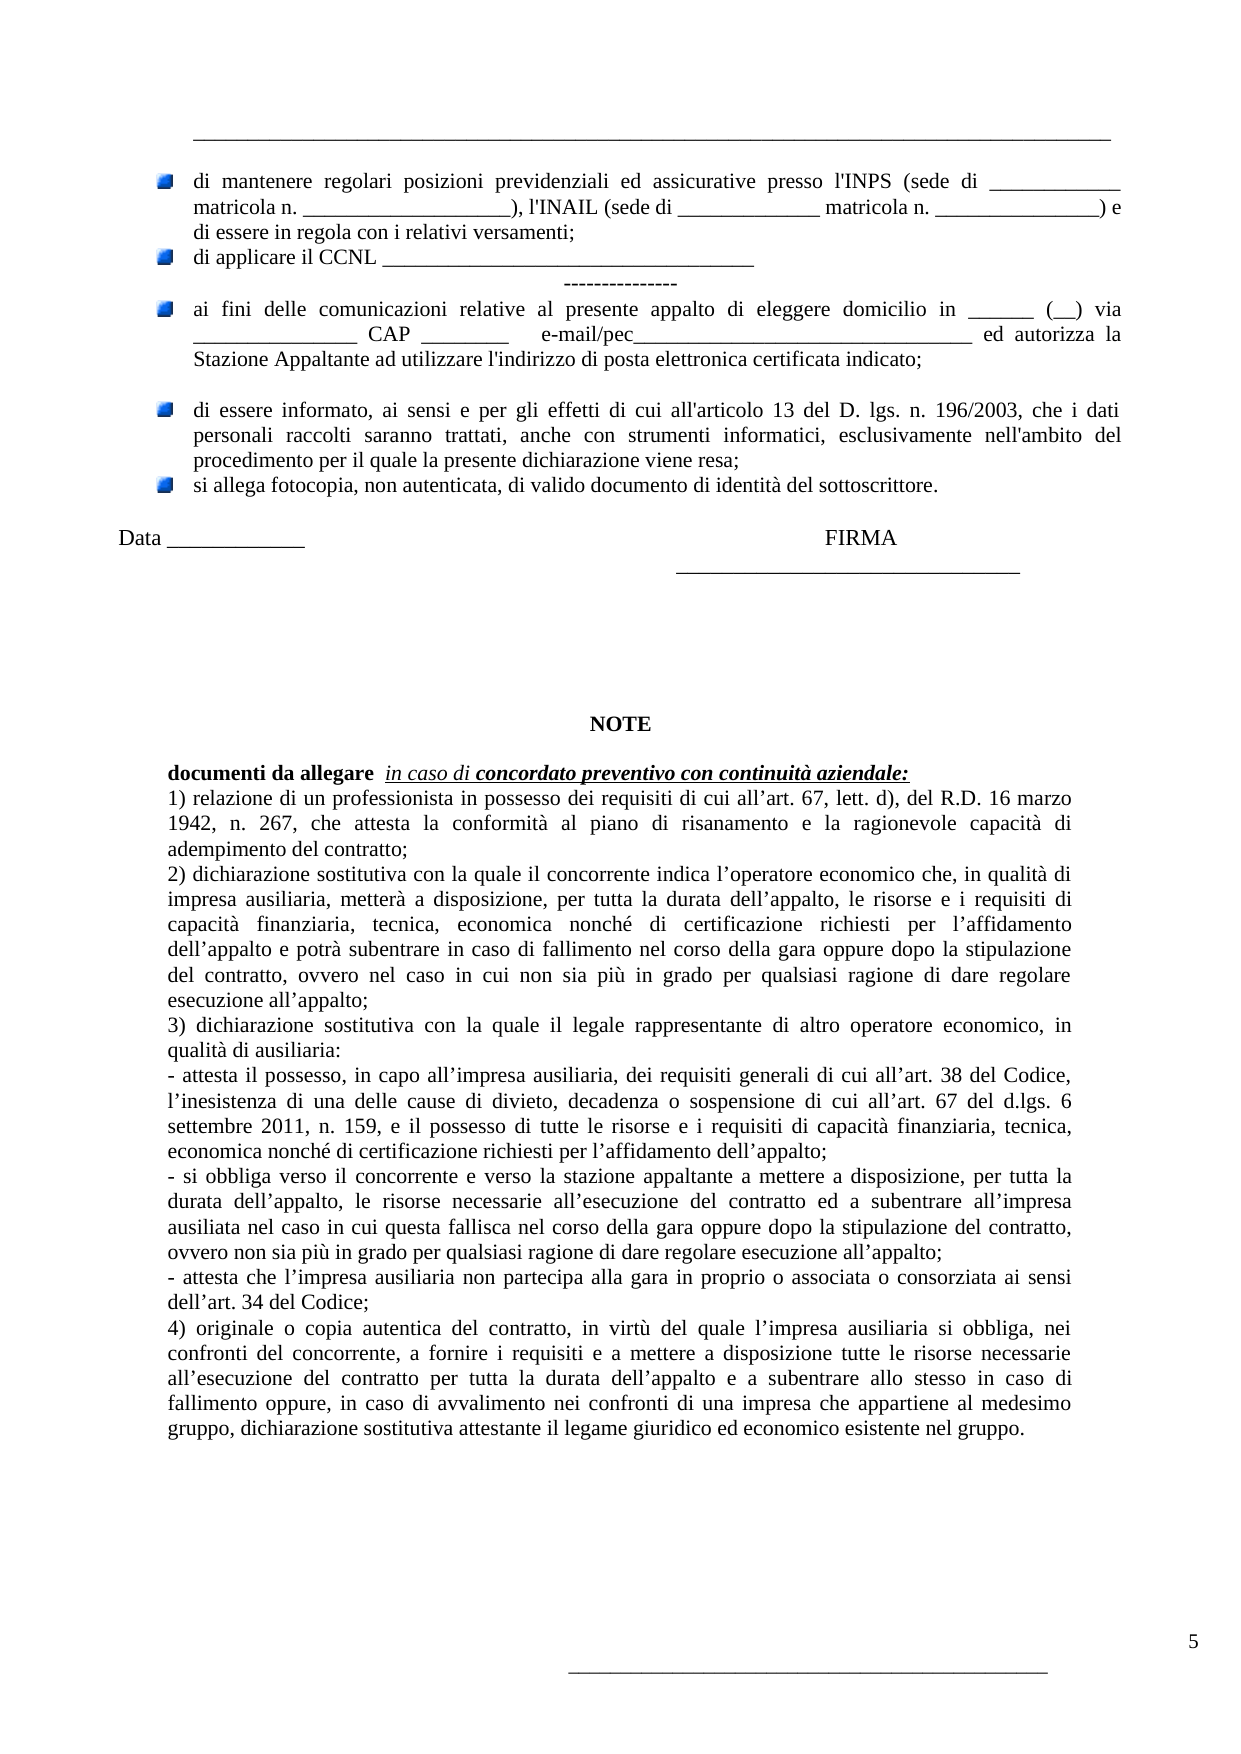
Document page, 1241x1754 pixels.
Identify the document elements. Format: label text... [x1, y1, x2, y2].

text ______________________________ [676, 550, 1123, 576]
list di applicare il CCNL __________________________________ [156, 244, 1123, 269]
list ai fini delle comunicazioni relative al presente appalto di eleggere domicilio in ______ (__) via _______________ CAP ________ e-mail/pec_______________________________ ed autorizza la Stazione Appaltante ad utilizzare l'indirizzo di posta elettronica certificata indicato; [156, 296, 1123, 371]
list 1) relazione di un professionista in possesso dei requisiti di cui all’art. 67, lett. d), del R.D. 16 marzo 1942, n. 267, che attesta la conformità al piano di risanamento e la ragionevole capacità di adempimento del contratto; [167, 785, 1073, 861]
list 3) dichiarazione sostitutiva con la quale il legale rappresentante di altro operatore economico, in qualità di ausiliaria: [167, 1012, 1073, 1062]
picture [156, 401, 173, 417]
list - attesta il possesso, in capo all’impresa ausiliaria, dei requisiti generali di cui all’art. 38 del Codice, l’inesistenza di una delle cause di divieto, decadenza o sospensione di cui all’art. 67 del d.lgs. 6 settembre 2011, n. 159, e il possesso di tutte le risorse e i requisiti di capacità finanziaria, tecnica, economica nonché di certificazione richiesti per l’affidamento dell’appalto; [167, 1062, 1073, 1163]
text Data ____________ FIRMA [118, 524, 1123, 550]
list si allega fotocopia, non autenticata, di valido documento di identità del sottoscrittore. [156, 472, 1123, 497]
list - attesta che l’impresa ausiliaria non partecipa alla gara in proprio o associata o consorziata ai sensi dell’art. 34 del Codice; [167, 1264, 1073, 1314]
list 4) originale o copia autentica del contratto, in virtù del quale l’impresa ausiliaria si obbliga, nei confronti del concorrente, a fornire i requisiti e a mettere a disposizione tutte le risorse necessarie all’esecuzione del contratto per tutta la durata dell’appalto e a subentrare allo stesso in caso di fallimento oppure, in caso di avvalimento nei confronti di una impresa che appartiene al medesimo gruppo, dichiarazione sostitutiva attestante il legame giuridico ed economico esistente nel gruppo. [167, 1314, 1073, 1441]
list - si obbliga verso il concorrente e verso la stazione appaltante a mettere a disposizione, per tutta la durata dell’appalto, le risorse necessarie all’esecuzione del contratto ed a subentrare all’impresa ausiliata nel caso in cui questa fallisca nel corso della gara oppure dopo la stipulazione del contratto, ovvero non sia più in grado per qualsiasi ragione di dare regolare esecuzione all’appalto; [167, 1163, 1073, 1264]
picture [156, 476, 173, 493]
text NOTE [167, 711, 1073, 736]
list di mantenere regolari posizioni previdenziali ed assicurative presso l'INPS (sede di ____________ matricola n. ___________________), l'INAIL (sede di _____________ matricola n. _______________) e di essere in regola con i relativi versamenti; [156, 168, 1123, 244]
text --------------- [118, 269, 1123, 296]
picture [156, 173, 173, 189]
picture [156, 248, 173, 265]
list 2) dichiarazione sostitutiva con la quale il concorrente indica l’operatore economico che, in qualità di impresa ausiliaria, metterà a disposizione, per tutta la durata dell’appalto, le risorse e i requisiti di capacità finanziaria, tecnica, economica nonché di certificazione richiesti per l’affidamento dell’appalto e potrà subentrare in caso di fallimento nel corso della gara oppure dopo la stipulazione del contratto, ovvero nel caso in cui non sia più in grado per qualsiasi ragione di dare regolare esecuzione all’appalto; [167, 861, 1073, 1012]
picture [156, 300, 173, 317]
text documenti da allegare in caso di concordato preventivo con continuità aziendale: [167, 760, 1073, 785]
list ____________________________________________________________________________________ [156, 118, 1123, 143]
list di essere informato, ai sensi e per gli effetti di cui all'articolo 13 del D. lgs. n. 196/2003, che i dati personali raccolti saranno trattati, anche con strumenti informatici, esclusivamente nell'ambito del procedimento per il quale la presente dichiarazione viene resa; [156, 397, 1123, 472]
